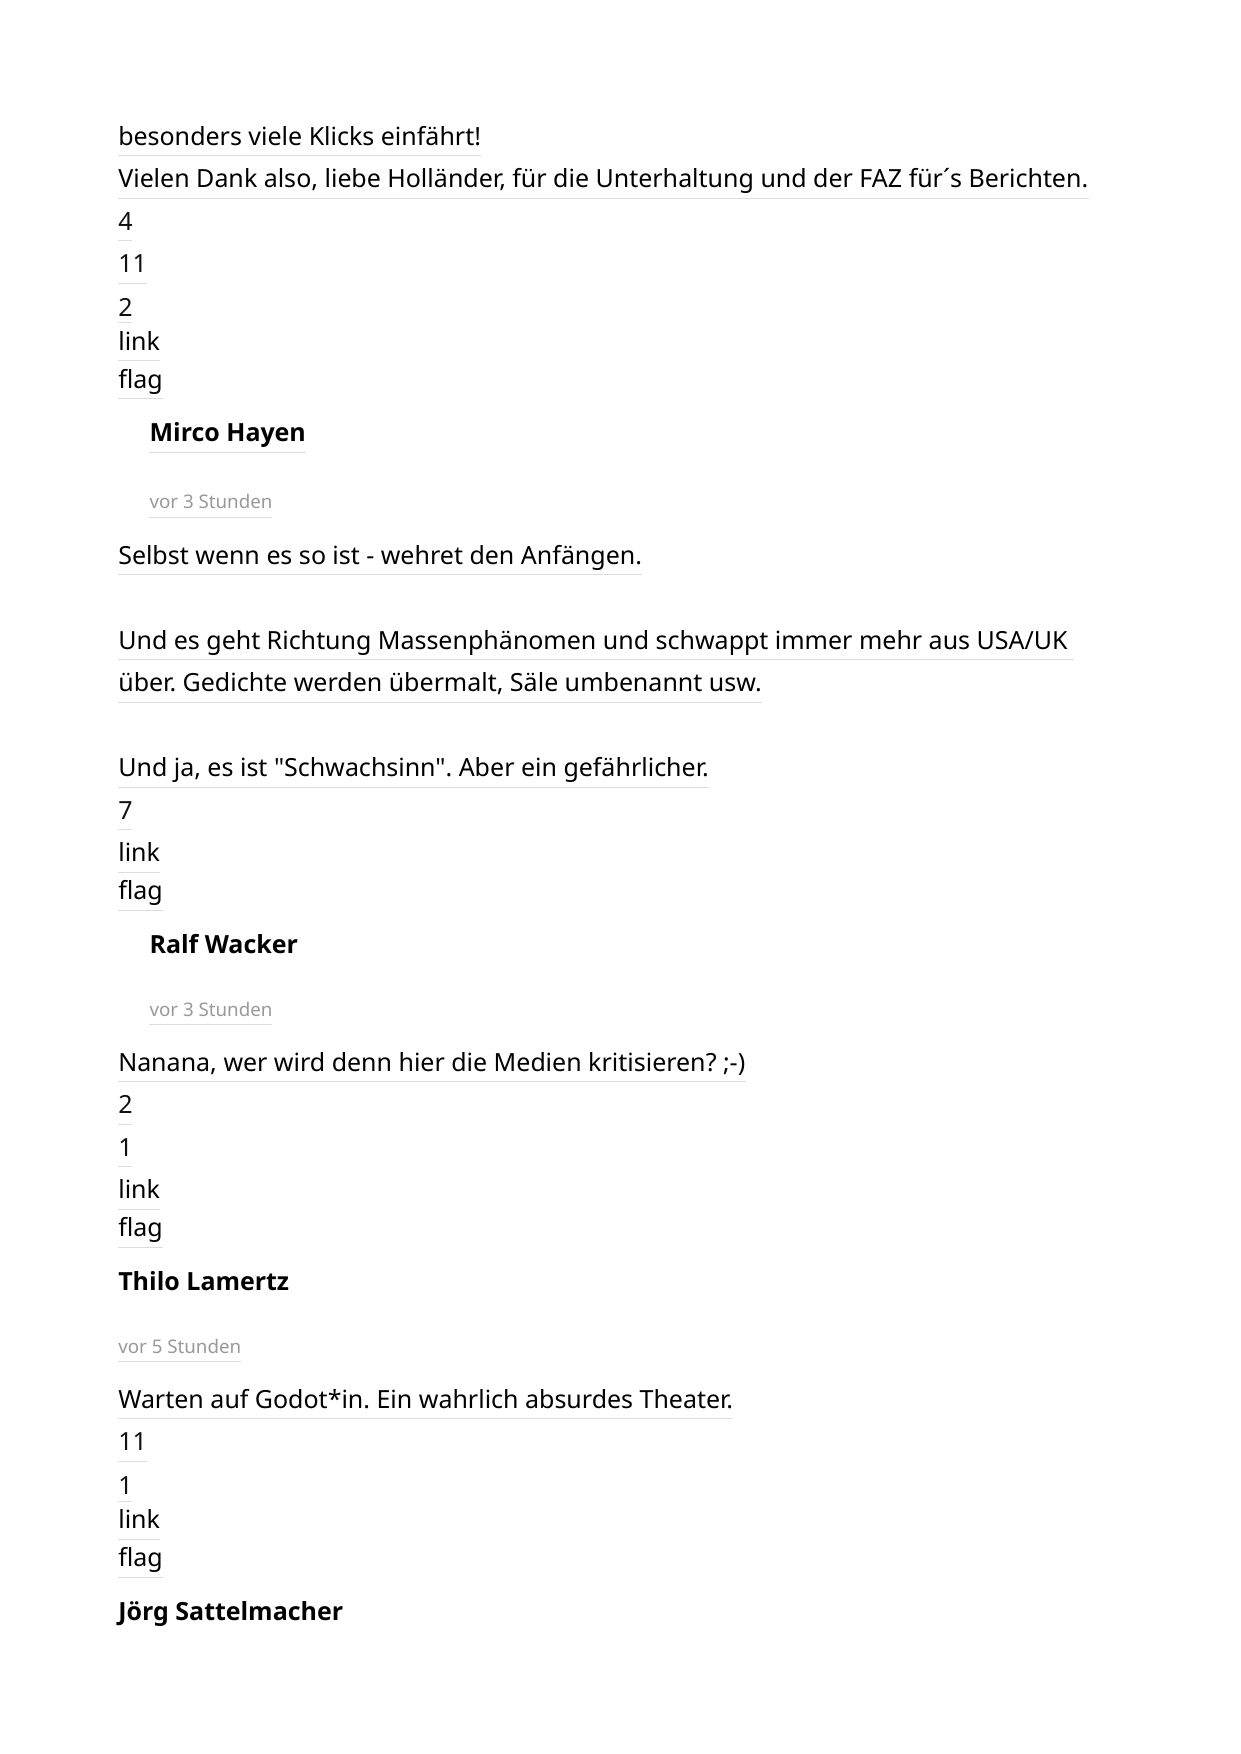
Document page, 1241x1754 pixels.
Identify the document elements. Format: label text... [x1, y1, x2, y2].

text Jörg Sattelmacher [118, 1593, 1122, 1628]
text 2 [118, 288, 1122, 323]
text 11 [118, 1424, 1122, 1462]
text 1 [118, 1129, 1122, 1167]
text vor 3 Stunden [149, 489, 1117, 518]
text Thilo Lamertz [118, 1264, 1122, 1298]
text 1 [118, 1467, 1122, 1502]
text besonders viele Klicks einfährt! Vielen Dank also, liebe Holländer, für die Unterhaltung und der FAZ für´s Berichten. [118, 118, 1122, 199]
text link [118, 323, 1122, 361]
text Selbst wenn es so ist - wehret den Anfängen. Und es geht Richtung Massenphänomen und schwappt immer mehr aus USA/UK über. Gedichte werden übermalt, Säle umbenannt usw. Und ja, es ist "Schwachsinn". Aber ein gefährlicher. [118, 537, 1122, 788]
text Mirco Hayen [149, 415, 1122, 453]
text vor 3 Stunden [149, 996, 1117, 1025]
text flag [118, 873, 1122, 911]
text flag [118, 1540, 1122, 1578]
text 4 [118, 203, 1122, 241]
text Warten auf Godot*in. Ein wahrlich absurdes Theater. [118, 1382, 1122, 1419]
text vor 5 Stunden [118, 1333, 1117, 1362]
text 2 [118, 1087, 1122, 1125]
text flag [118, 1210, 1122, 1248]
text 11 [118, 246, 1122, 284]
text link [118, 1172, 1122, 1210]
text Ralf Wacker [149, 927, 1122, 961]
text link [118, 1502, 1122, 1540]
text Nanana, wer wird denn hier die Medien kritisieren? ;-) [118, 1044, 1122, 1082]
text link [118, 835, 1122, 873]
text 7 [118, 792, 1122, 830]
text flag [118, 361, 1122, 399]
